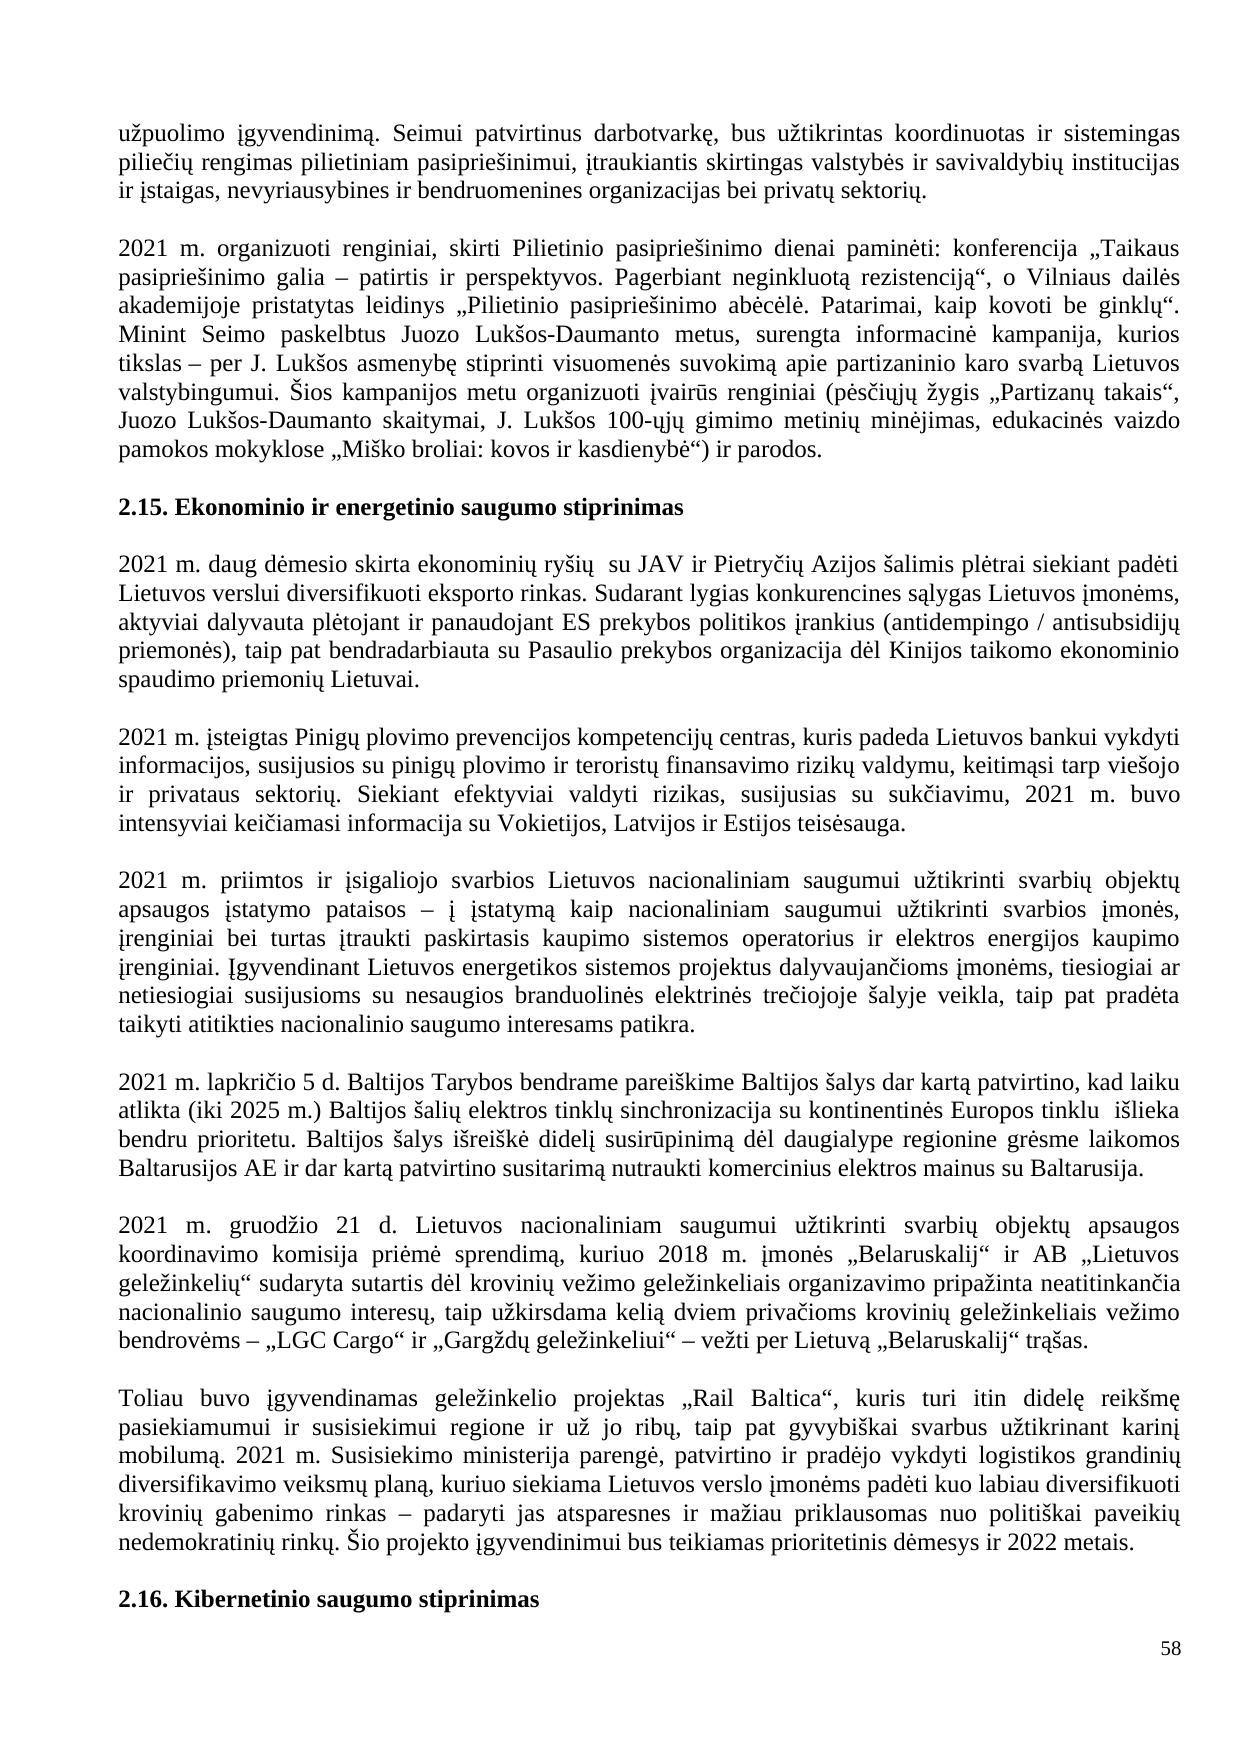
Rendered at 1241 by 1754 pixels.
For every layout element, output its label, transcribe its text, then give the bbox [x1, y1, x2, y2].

text Toliau buvo įgyvendinamas geležinkelio projektas „Rail Baltica“, kuris turi itin didelę reikšmę pasiekiamumui ir susisiekimui regione ir už jo ribų, taip pat gyvybiškai svarbus užtikrinant karinį mobilumą. 2021 m. Susisiekimo ministerija parengė, patvirtino ir pradėjo vykdyti logistikos grandinių diversifikavimo veiksmų planą, kuriuo siekiama Lietuvos verslo įmonėms padėti kuo labiau diversifikuoti krovinių gabenimo rinkas – padaryti jas atsparesnes ir mažiau priklausomas nuo politiškai paveikių nedemokratinių rinkų. Šio projekto įgyvendinimui bus teikiamas prioritetinis dėmesys ir 2022 metais. [118, 1383, 1181, 1556]
text 2021 m. priimtos ir įsigaliojo svarbios Lietuvos nacionaliniam saugumui užtikrinti svarbių objektų apsaugos įstatymo pataisos – į įstatymą kaip nacionaliniam saugumui užtikrinti svarbios įmonės, įrenginiai bei turtas įtraukti paskirtasis kaupimo sistemos operatorius ir elektros energijos kaupimo įrenginiai. Įgyvendinant Lietuvos energetikos sistemos projektus dalyvaujančioms įmonėms, tiesiogiai ar netiesiogiai susijusioms su nesaugios branduolinės elektrinės trečiojoje šalyje veikla, taip pat pradėta taikyti atitikties nacionalinio saugumo interesams patikra. [118, 866, 1181, 1038]
text 2021 m. daug dėmesio skirta ekonominių ryšių su JAV ir Pietryčių Azijos šalimis plėtrai siekiant padėti Lietuvos verslui diversifikuoti eksporto rinkas. Sudarant lygias konkurencines sąlygas Lietuvos įmonėms, aktyviai dalyvauta plėtojant ir panaudojant ES prekybos politikos įrankius (antidempingo / antisubsidijų priemonės), taip pat bendradarbiauta su Pasaulio prekybos organizacija dėl Kinijos taikomo ekonominio spaudimo priemonių Lietuvai. [118, 549, 1181, 693]
text užpuolimo įgyvendinimą. Seimui patvirtinus darbotvarkę, bus užtikrintas koordinuotas ir sistemingas piliečių rengimas pilietiniam pasipriešinimui, įtraukiantis skirtingas valstybės ir savivaldybių institucijas ir įstaigas, nevyriausybines ir bendruomenines organizacijas bei privatų sektorių. [118, 118, 1181, 204]
text 2.15. Ekonominio ir energetinio saugumo stiprinimas [118, 492, 1181, 521]
text 2021 m. įsteigtas Pinigų plovimo prevencijos kompetencijų centras, kuris padeda Lietuvos bankui vykdyti informacijos, susijusios su pinigų plovimo ir teroristų finansavimo rizikų valdymu, keitimąsi tarp viešojo ir privataus sektorių. Siekiant efektyviai valdyti rizikas, susijusias su sukčiavimu, 2021 m. buvo intensyviai keičiamasi informacija su Vokietijos, Latvijos ir Estijos teisėsauga. [118, 722, 1181, 837]
text 2021 m. gruodžio 21 d. Lietuvos nacionaliniam saugumui užtikrinti svarbių objektų apsaugos koordinavimo komisija priėmė sprendimą, kuriuo 2018 m. įmonės „Belaruskalij“ ir AB „Lietuvos geležinkelių“ sudaryta sutartis dėl krovinių vežimo geležinkeliais organizavimo pripažinta neatitinkančia nacionalinio saugumo interesų, taip užkirsdama kelią dviem privačioms krovinių geležinkeliais vežimo bendrovėms – „LGC Cargo“ ir „Gargždų geležinkeliui“ – vežti per Lietuvą „Belaruskalij“ trąšas. [118, 1211, 1181, 1354]
text 2.16. Kibernetinio saugumo stiprinimas [118, 1584, 1181, 1613]
text 2021 m. organizuoti renginiai, skirti Pilietinio pasipriešinimo dienai paminėti: konferencija „Taikaus pasipriešinimo galia – patirtis ir perspektyvos. Pagerbiant neginkluotą rezistenciją“, o Vilniaus dailės akademijoje pristatytas leidinys „Pilietinio pasipriešinimo abėcėlė. Patarimai, kaip kovoti be ginklų“. Minint Seimo paskelbtus Juozo Lukšos-Daumanto metus, surengta informacinė kampanija, kurios tikslas – per J. Lukšos asmenybę stiprinti visuomenės suvokimą apie partizaninio karo svarbą Lietuvos valstybingumui. Šios kampanijos metu organizuoti įvairūs renginiai (pėsčiųjų žygis „Partizanų takais“, Juozo Lukšos-Daumanto skaitymai, J. Lukšos 100-ųjų gimimo metinių minėjimas, edukacinės vaizdo pamokos mokyklose „Miško broliai: kovos ir kasdienybė“) ir parodos. [118, 233, 1181, 463]
text 2021 m. lapkričio 5 d. Baltijos Tarybos bendrame pareiškime Baltijos šalys dar kartą patvirtino, kad laiku atlikta (iki 2025 m.) Baltijos šalių elektros tinklų sinchronizacija su kontinentinės Europos tinklu išlieka bendru prioritetu. Baltijos šalys išreiškė didelį susirūpinimą dėl daugialype regionine grėsme laikomos Baltarusijos AE ir dar kartą patvirtino susitarimą nutraukti komercinius elektros mainus su Baltarusija. [118, 1067, 1181, 1182]
